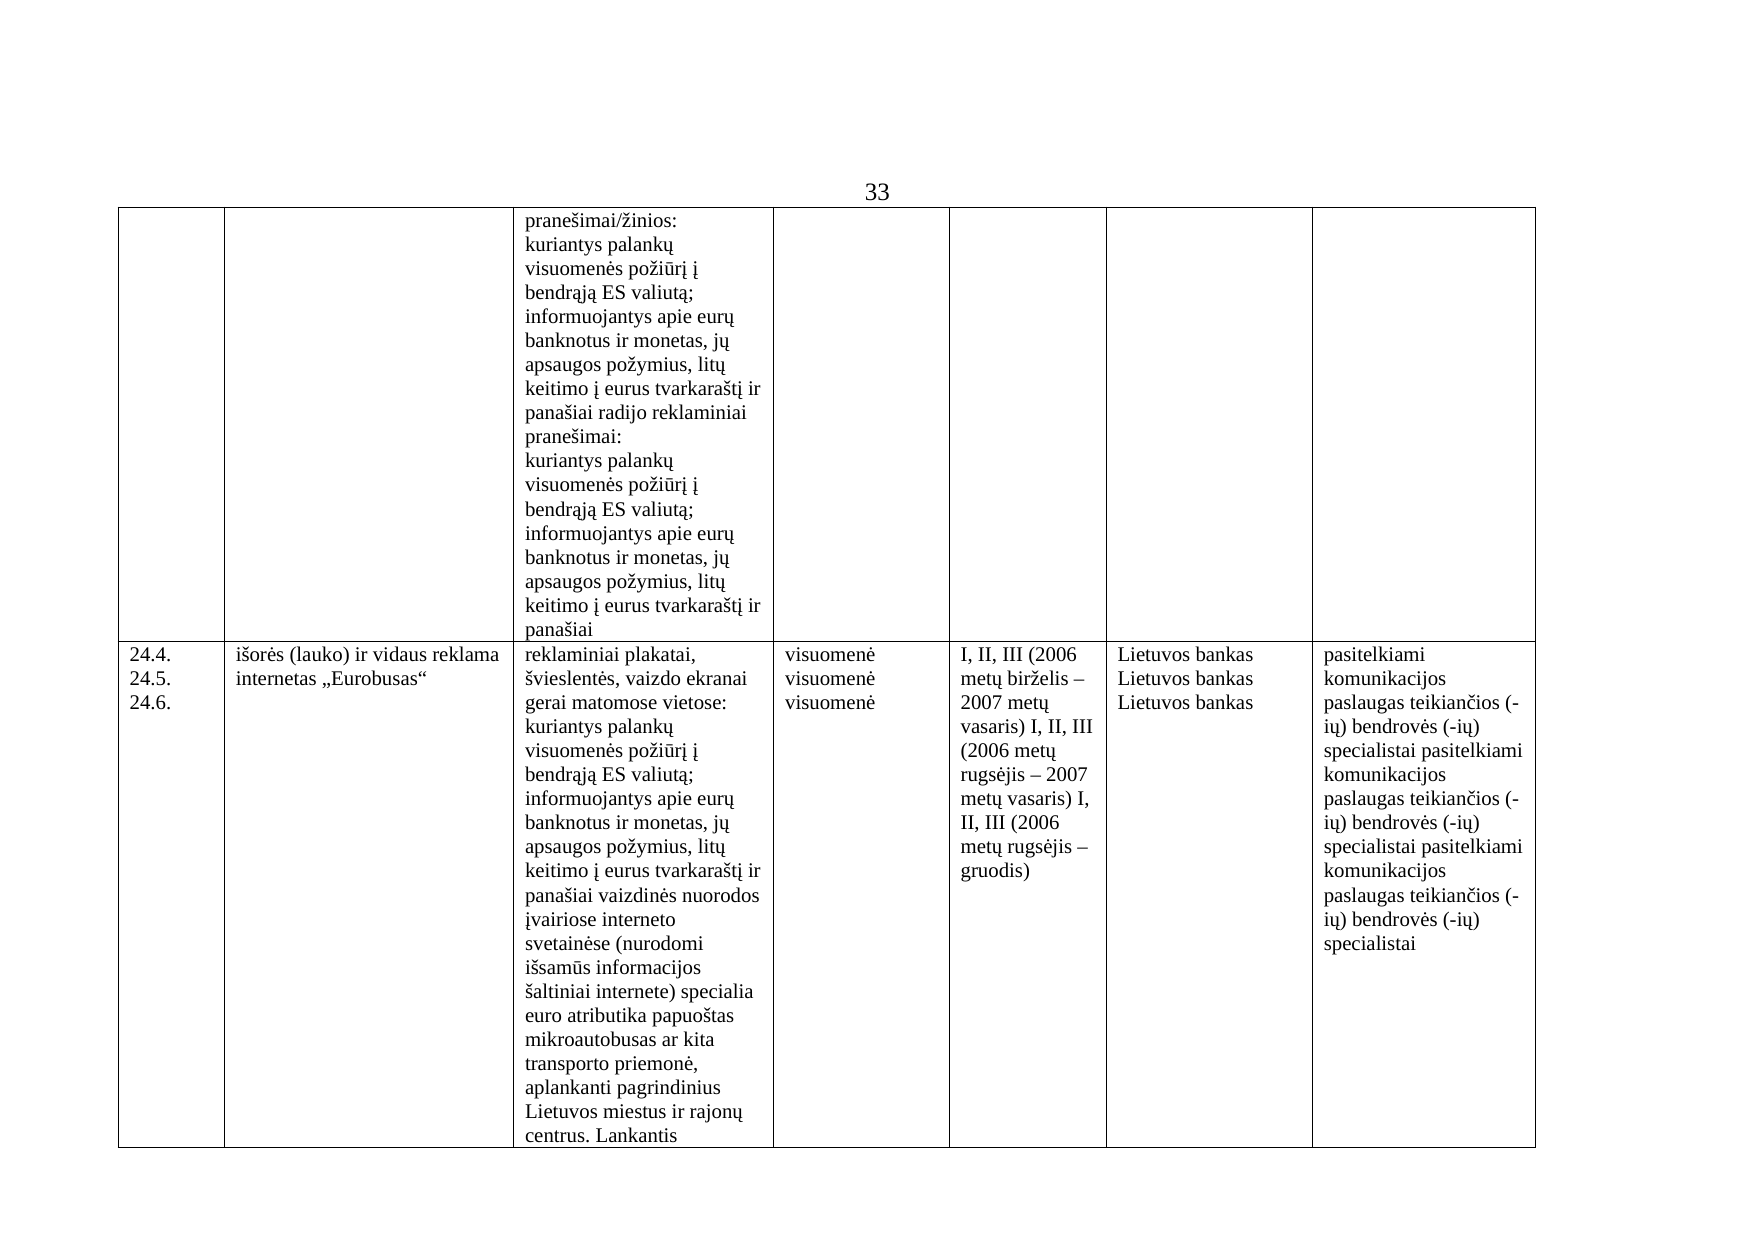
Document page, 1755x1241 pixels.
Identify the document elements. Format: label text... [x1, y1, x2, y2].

table_cell [1313, 208, 1535, 641]
table_cell visuomenė visuomenė visuomenė [774, 642, 949, 1147]
table_cell Lietuvos bankas Lietuvos bankas Lietuvos bankas [1107, 642, 1312, 1147]
table_cell [1107, 208, 1312, 641]
table_cell [119, 208, 224, 641]
table_cell išorės (lauko) ir vidaus reklama internetas „Eurobusas“ [225, 642, 513, 1147]
table_cell pasitelkiami komunikacijos paslaugas teikiančios (-ių) bendrovės (-ių) specialistai pasitelkiami komunikacijos paslaugas teikiančios (-ių) bendrovės (-ių) specialistai pasitelkiami komunikacijos paslaugas teikiančios (-ių) bendrovės (-ių) specialistai [1313, 642, 1535, 1147]
table_cell [774, 208, 949, 641]
table_cell I, II, III (2006 metų birželis – 2007 metų vasaris) I, II, III (2006 metų rugsėjis – 2007 metų vasaris) I, II, III (2006 metų rugsėjis – gruodis) [950, 642, 1106, 1147]
table_cell reklaminiai plakatai, švieslentės, vaizdo ekranai gerai matomose vietose: kuriantys palankų visuomenės požiūrį į bendrąją ES valiutą; informuojantys apie eurų banknotus ir monetas, jų apsaugos požymius, litų keitimo į eurus tvarkaraštį ir panašiai vaizdinės nuorodos įvairiose interneto svetainėse (nurodomi išsamūs informacijos šaltiniai internete) specialia euro atributika papuoštas mikroautobusas ar kita transporto priemonė, aplankanti pagrindinius Lietuvos miestus ir rajonų centrus. Lankantis [514, 642, 773, 1147]
table_cell pranešimai/žinios: kuriantys palankų visuomenės požiūrį į bendrąją ES valiutą; informuojantys apie eurų banknotus ir monetas, jų apsaugos požymius, litų keitimo į eurus tvarkaraštį ir panašiai radijo reklaminiai pranešimai: kuriantys palankų visuomenės požiūrį į bendrąją ES valiutą; informuojantys apie eurų banknotus ir monetas, jų apsaugos požymius, litų keitimo į eurus tvarkaraštį ir panašiai [514, 208, 773, 641]
table_cell 24.4. 24.5. 24.6. [119, 642, 224, 1147]
table_cell [225, 208, 513, 641]
table_cell [950, 208, 1106, 641]
